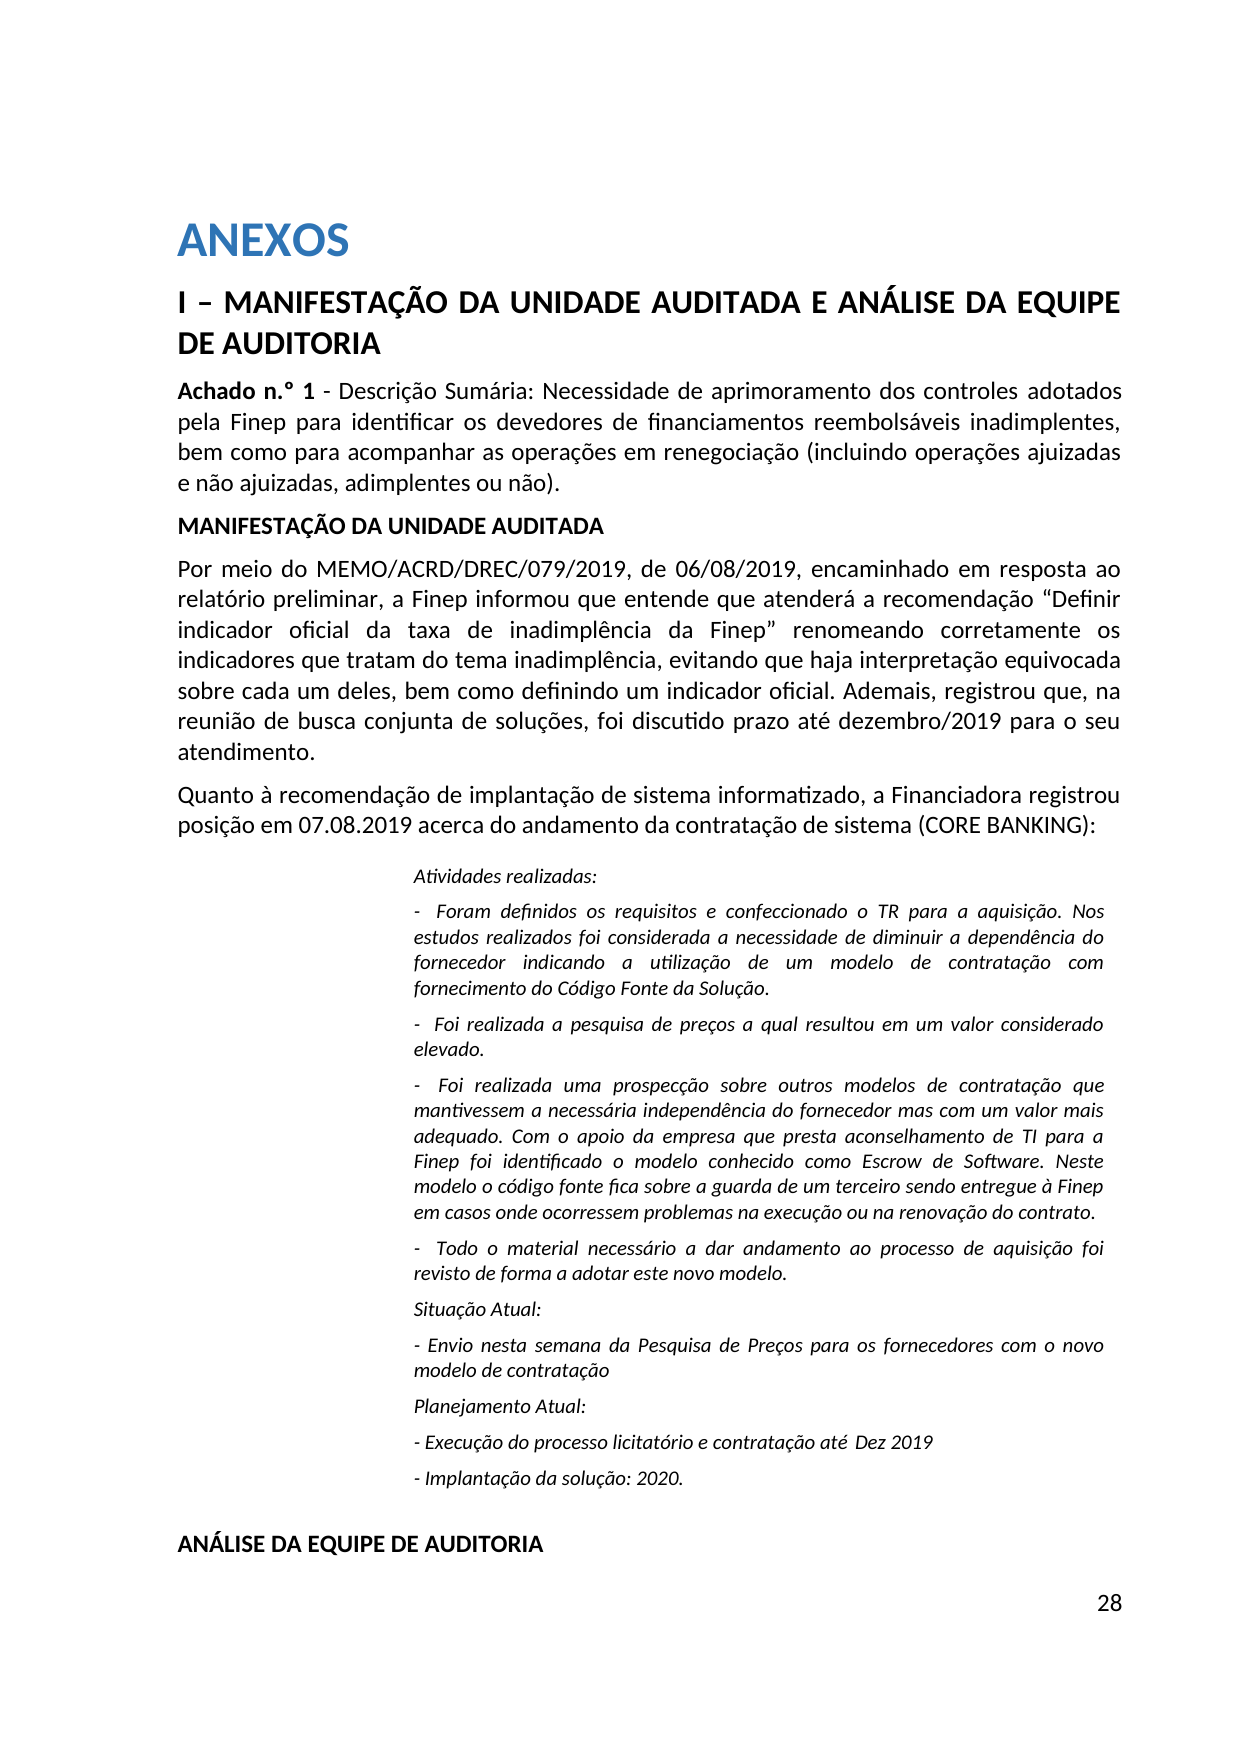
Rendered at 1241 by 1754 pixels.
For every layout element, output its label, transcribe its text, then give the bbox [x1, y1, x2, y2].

text ANEXOS [177, 208, 1122, 269]
text MANIFESTAÇÃO DA UNIDADE AUDITADA [177, 510, 1122, 540]
text Por meio do MEMO/ACRD/DREC/079/2019, de 06/08/2019, encaminhado em resposta ao relatório preliminar, a Finep informou que entende que atenderá a recomendação “Definir indicador oficial da taxa de inadimplência da Finep” renomeando corretamente os indicadores que tratam do tema inadimplência, evitando que haja interpretação equivocada sobre cada um deles, bem como definindo um indicador oficial. Ademais, registrou que, na reunião de busca conjunta de soluções, foi discutido prazo até dezembro/2019 para o seu atendimento. [177, 553, 1122, 766]
text - Envio nesta semana da Pesquisa de Preços para os fornecedores com o novo modelo de contratação [413, 1332, 1107, 1383]
text - Foi realizada uma prospecção sobre outros modelos de contratação que mantivessem a necessária independência do fornecedor mas com um valor mais adequado. Com o apoio da empresa que presta aconselhamento de TI para a Finep foi identificado o modelo conhecido como Escrow de Software. Neste modelo o código fonte fica sobre a guarda de um terceiro sendo entregue à Finep em casos onde ocorressem problemas na execução ou na renovação do contrato. [413, 1072, 1107, 1224]
text Planejamento Atual: [413, 1393, 1107, 1419]
text - Implantação da solução: 2020. [413, 1465, 1107, 1490]
text - Execução do processo licitatório e contratação até Dez 2019 [413, 1429, 1107, 1454]
text I – MANIFESTAÇÃO DA UNIDADE AUDITADA E ANÁLISE DA EQUIPE DE AUDITORIA [177, 281, 1122, 363]
text Atividades realizadas: [413, 863, 1107, 888]
text - Foi realizada a pesquisa de preços a qual resultou em um valor considerado elevado. [413, 1011, 1107, 1062]
text Achado n.º 1 - Descrição Sumária: Necessidade de aprimoramento dos controles adotados pela Finep para identificar os devedores de financiamentos reembolsáveis inadimplentes, bem como para acompanhar as operações em renegociação (incluindo operações ajuizadas e não ajuizadas, adimplentes ou não). [177, 375, 1122, 497]
text Quanto à recomendação de implantação de sistema informatizado, a Financiadora registrou posição em 07.08.2019 acerca do andamento da contratação de sistema (CORE BANKING): [177, 779, 1122, 840]
text - Todo o material necessário a dar andamento ao processo de aquisição foi revisto de forma a adotar este novo modelo. [413, 1235, 1107, 1286]
text Situação Atual: [413, 1296, 1107, 1322]
text - Foram definidos os requisitos e confeccionado o TR para a aquisição. Nos estudos realizados foi considerada a necessidade de diminuir a dependência do fornecedor indicando a utilização de um modelo de contratação com fornecimento do Código Fonte da Solução. [413, 899, 1107, 1000]
text ANÁLISE DA EQUIPE DE AUDITORIA [177, 1528, 1122, 1559]
